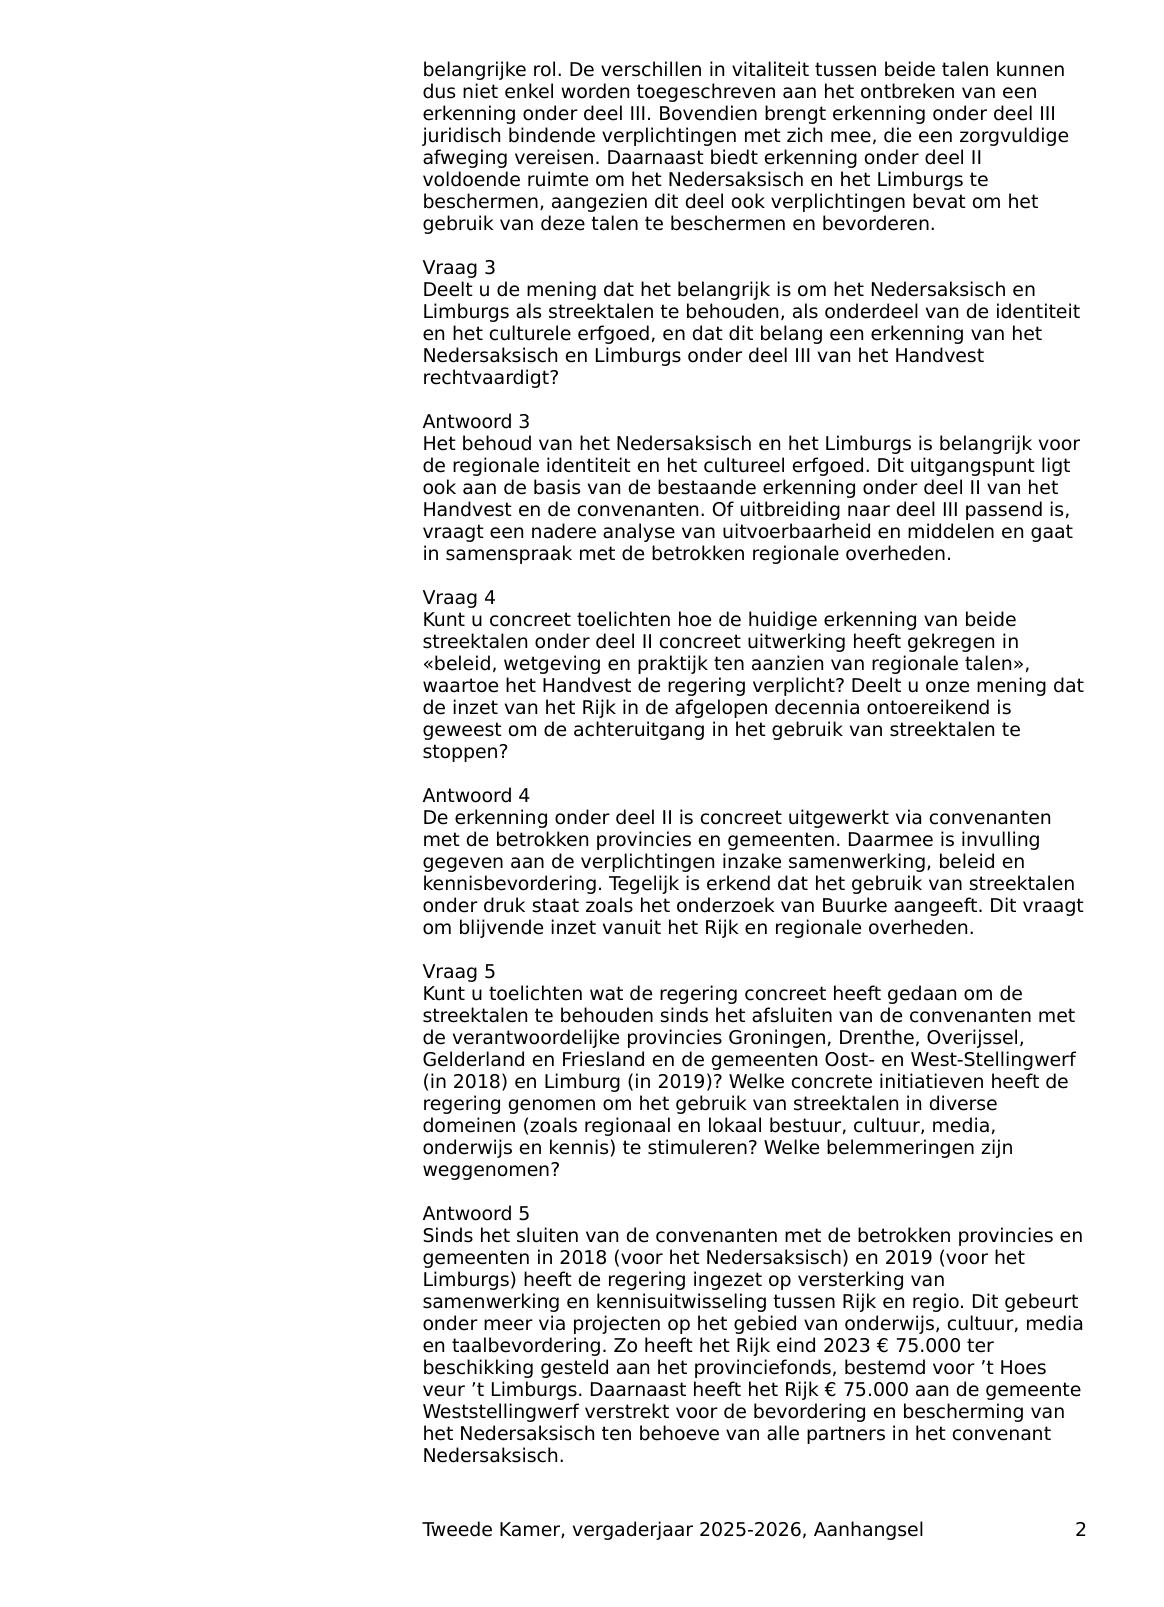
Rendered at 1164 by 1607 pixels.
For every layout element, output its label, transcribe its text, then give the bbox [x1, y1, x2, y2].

text Vraag 3 [422, 257, 1087, 279]
text Antwoord 3 [422, 411, 1087, 433]
text Antwoord 5 [422, 1203, 1087, 1225]
text Vraag 4 [422, 587, 1087, 609]
text belangrijke rol. De verschillen in vitaliteit tussen beide talen kunnen dus niet enkel worden toegeschreven aan het ontbreken van een erkenning onder deel III. Bovendien brengt erkenning onder deel III juridisch bindende verplichtingen met zich mee, die een zorgvuldige afweging vereisen. Daarnaast biedt erkenning onder deel II voldoende ruimte om het Nedersaksisch en het Limburgs te beschermen, aangezien dit deel ook verplichtingen bevat om het gebruik van deze talen te beschermen en bevorderen. [422, 59, 1087, 235]
text Het behoud van het Nedersaksisch en het Limburgs is belangrijk voor de regionale identiteit en het cultureel erfgoed. Dit uitgangspunt ligt ook aan de basis van de bestaande erkenning onder deel II van het Handvest en de convenanten. Of uitbreiding naar deel III passend is, vraagt een nadere analyse van uitvoerbaarheid en middelen en gaat in samenspraak met de betrokken regionale overheden. [422, 433, 1087, 565]
text Antwoord 4 [422, 785, 1087, 807]
text Vraag 5 [422, 961, 1087, 983]
text De erkenning onder deel II is concreet uitgewerkt via convenanten met de betrokken provincies en gemeenten. Daarmee is invulling gegeven aan de verplichtingen inzake samenwerking, beleid en kennisbevordering. Tegelijk is erkend dat het gebruik van streektalen onder druk staat zoals het onderzoek van Buurke aangeeft. Dit vraagt om blijvende inzet vanuit het Rijk en regionale overheden. [422, 807, 1087, 939]
text Deelt u de mening dat het belangrijk is om het Nedersaksisch en Limburgs als streektalen te behouden, als onderdeel van de identiteit en het culturele erfgoed, en dat dit belang een erkenning van het Nedersaksisch en Limburgs onder deel III van het Handvest rechtvaardigt? [422, 279, 1087, 389]
text Sinds het sluiten van de convenanten met de betrokken provincies en gemeenten in 2018 (voor het Nedersaksisch) en 2019 (voor het Limburgs) heeft de regering ingezet op versterking van samenwerking en kennisuitwisseling tussen Rijk en regio. Dit gebeurt onder meer via projecten op het gebied van onderwijs, cultuur, media en taalbevordering. Zo heeft het Rijk eind 2023 € 75.000 ter beschikking gesteld aan het provinciefonds, bestemd voor ’t Hoes veur ’t Limburgs. Daarnaast heeft het Rijk € 75.000 aan de gemeente Weststellingwerf verstrekt voor de bevordering en bescherming van het Nedersaksisch ten behoeve van alle partners in het convenant Nedersaksisch. [422, 1225, 1087, 1467]
text Kunt u concreet toelichten hoe de huidige erkenning van beide streektalen onder deel II concreet uitwerking heeft gekregen in «beleid, wetgeving en praktijk ten aanzien van regionale talen», waartoe het Handvest de regering verplicht? Deelt u onze mening dat de inzet van het Rijk in de afgelopen decennia ontoereikend is geweest om de achteruitgang in het gebruik van streektalen te stoppen? [422, 609, 1087, 763]
text Kunt u toelichten wat de regering concreet heeft gedaan om de streektalen te behouden sinds het afsluiten van de convenanten met de verantwoordelijke provincies Groningen, Drenthe, Overijssel, Gelderland en Friesland en de gemeenten Oost- en West-Stellingwerf (in 2018) en Limburg (in 2019)? Welke concrete initiatieven heeft de regering genomen om het gebruik van streektalen in diverse domeinen (zoals regionaal en lokaal bestuur, cultuur, media, onderwijs en kennis) te stimuleren? Welke belemmeringen zijn weggenomen? [422, 983, 1087, 1181]
